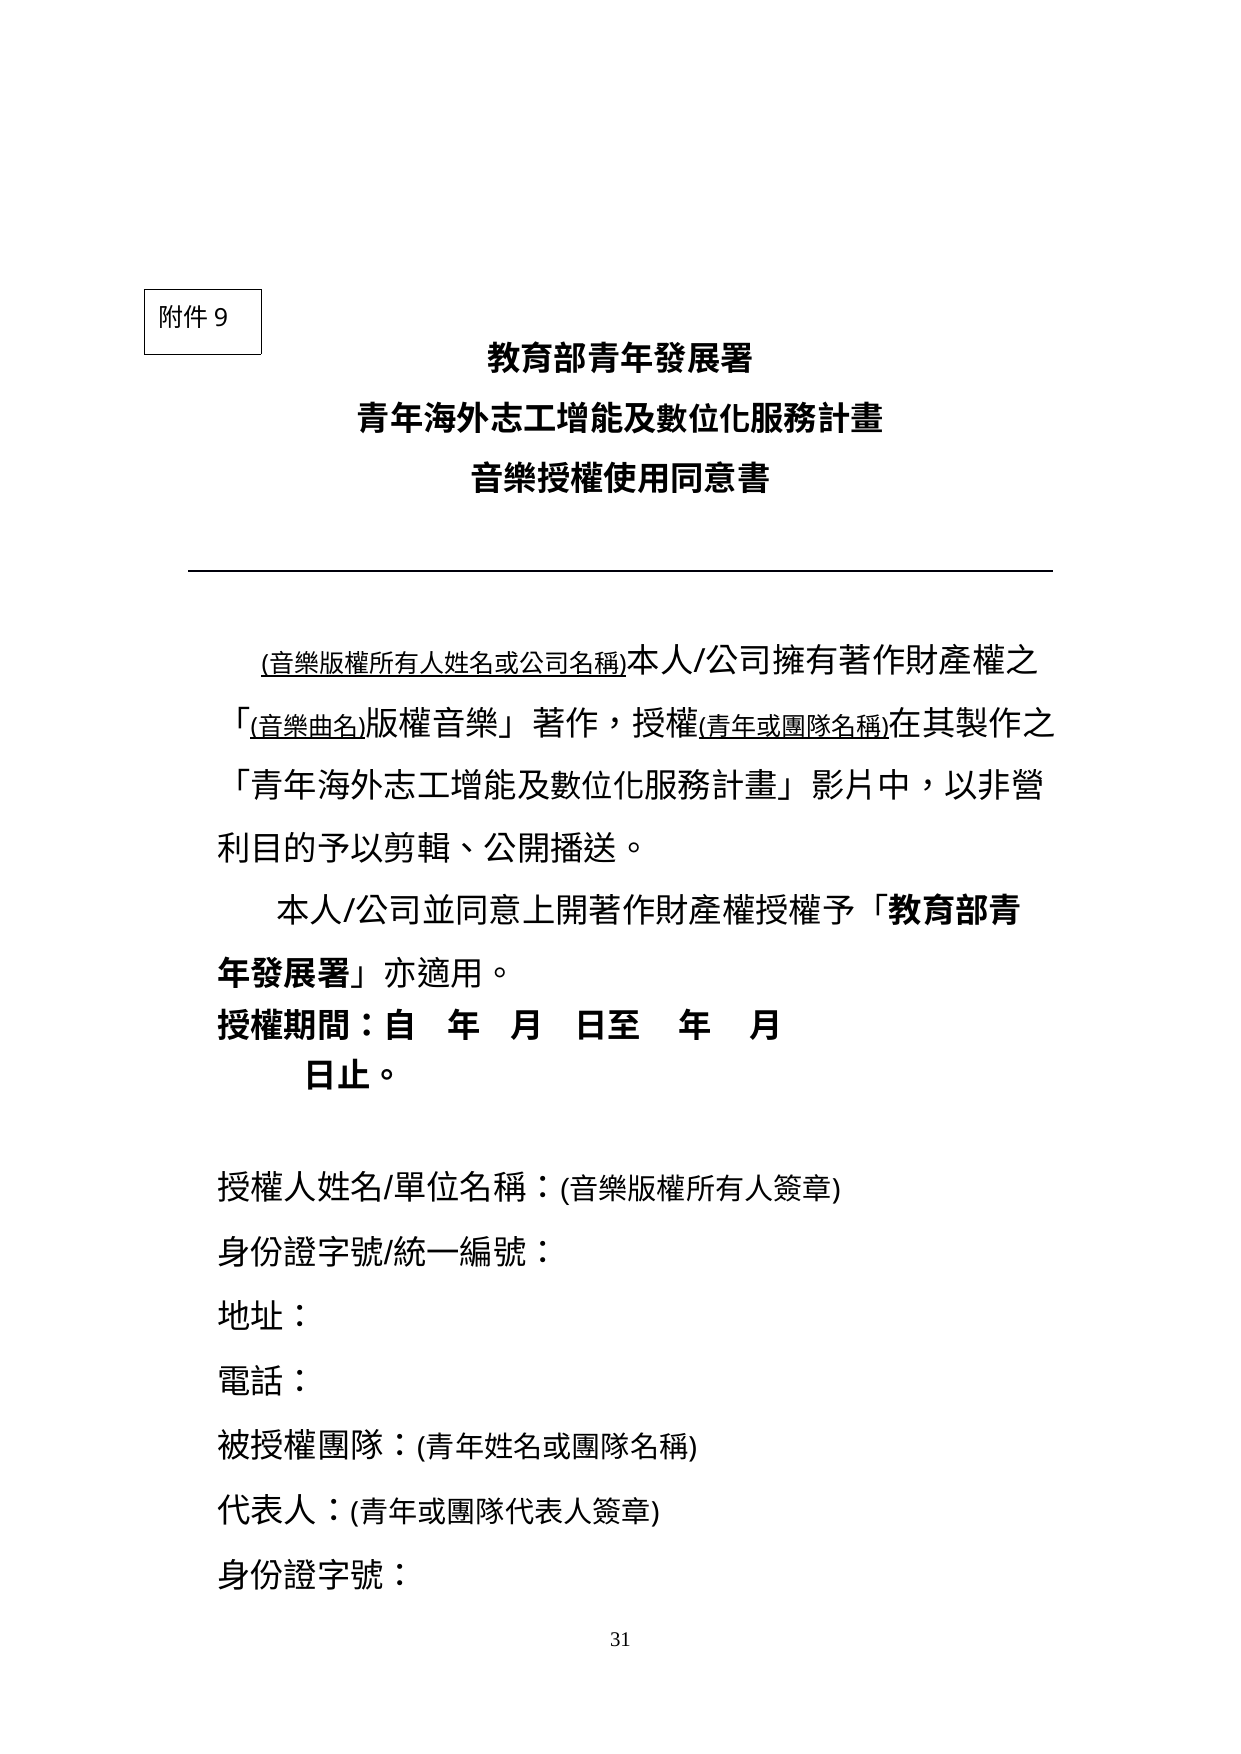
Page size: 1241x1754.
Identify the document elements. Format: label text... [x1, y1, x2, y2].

text 附件9 [159, 297, 246, 333]
text 青年海外志工增能及數位化服務計畫 [187, 392, 1053, 440]
text 身份證字號： [187, 1535, 1053, 1600]
text 身份證字號/統一編號： [187, 1212, 1053, 1277]
text 被授權團隊：(青年姓名或團隊名稱) [187, 1406, 1053, 1471]
text 日止。 [217, 1048, 1082, 1098]
text 地址： [187, 1277, 1053, 1342]
text 代表人：(青年或團隊代表人簽章) [187, 1471, 1053, 1535]
text 授權人姓名/單位名稱：(音樂版權所有人簽章) [187, 1148, 1053, 1212]
text 音樂授權使用同意書 [187, 452, 1053, 500]
text 授權期間：自 年 月 日至 年 月 [217, 998, 1082, 1048]
text 本人/公司並同意上開著作財產權授權予「教育部青年發展署」亦適用。 [217, 873, 1053, 998]
text 教育部青年發展署 [187, 332, 1053, 380]
text 電話： [187, 1342, 1053, 1406]
text (音樂版權所有人姓名或公司名稱)本人/公司擁有著作財產權之「(音樂曲名)版權音樂」著作，授權(青年或團隊名稱)在其製作之「青年海外志工增能及數位化服務計畫」影片中，以非營利目的予以剪輯、公開播送。 [217, 623, 1067, 873]
